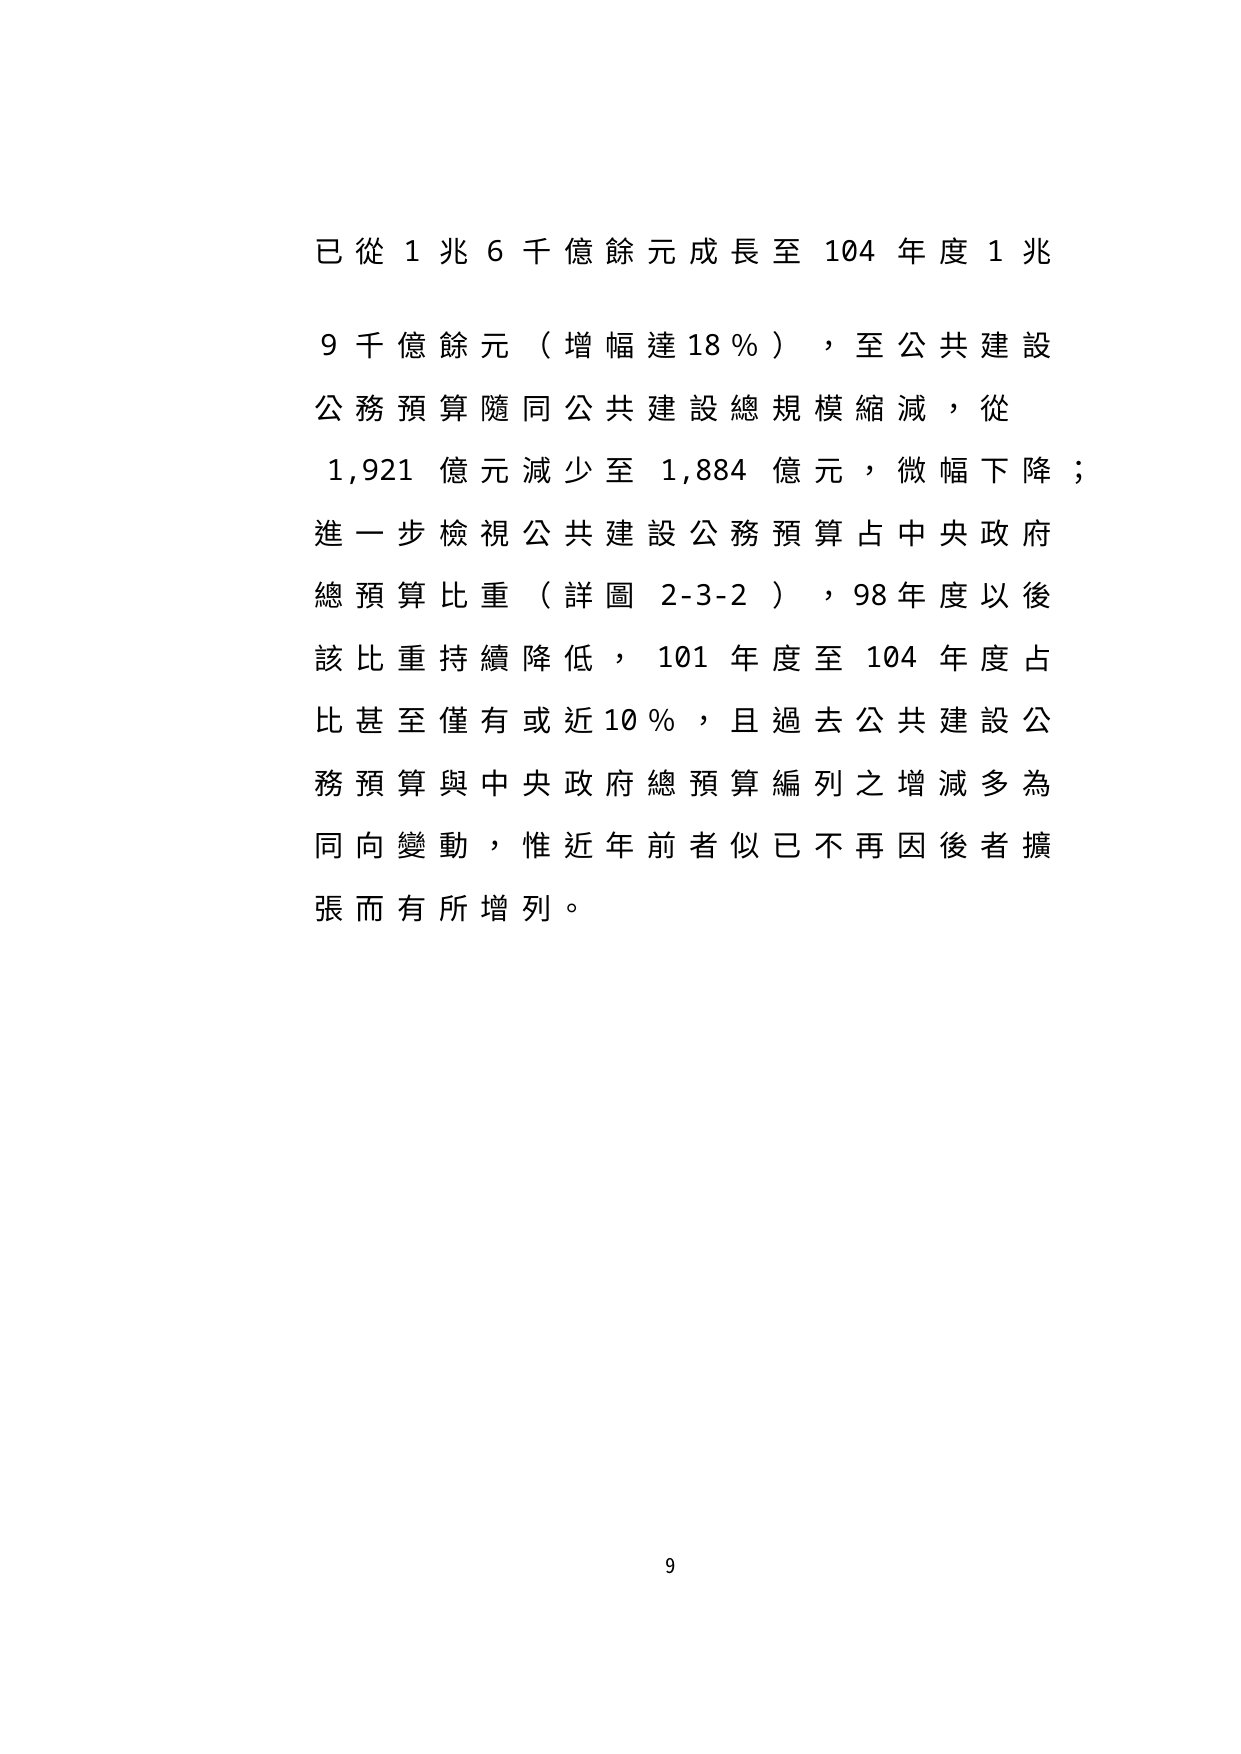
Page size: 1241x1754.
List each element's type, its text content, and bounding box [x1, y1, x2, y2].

text 3.公共建設公務預算與中央政府總預算之關係：我國中央政府總預算自90年度起，已從1兆6千億餘元成長至104年度1兆9千億餘元（增幅達18％），至公共建設公務預算隨同公共建設總規模縮減，從1,921億元減少至1,884億元，微幅下降；進一步檢視公共建設公務預算占中央政府總預算比重（詳圖2-3-2），98年度以後該比重持續降低，101年度至104年度占比甚至僅有或近10％，且過去公共建設公務預算與中央政府總預算編列之增減多為同向變動，惟近年前者似已不再因後者擴張而有所增列。 [271, 177, 1058, 927]
